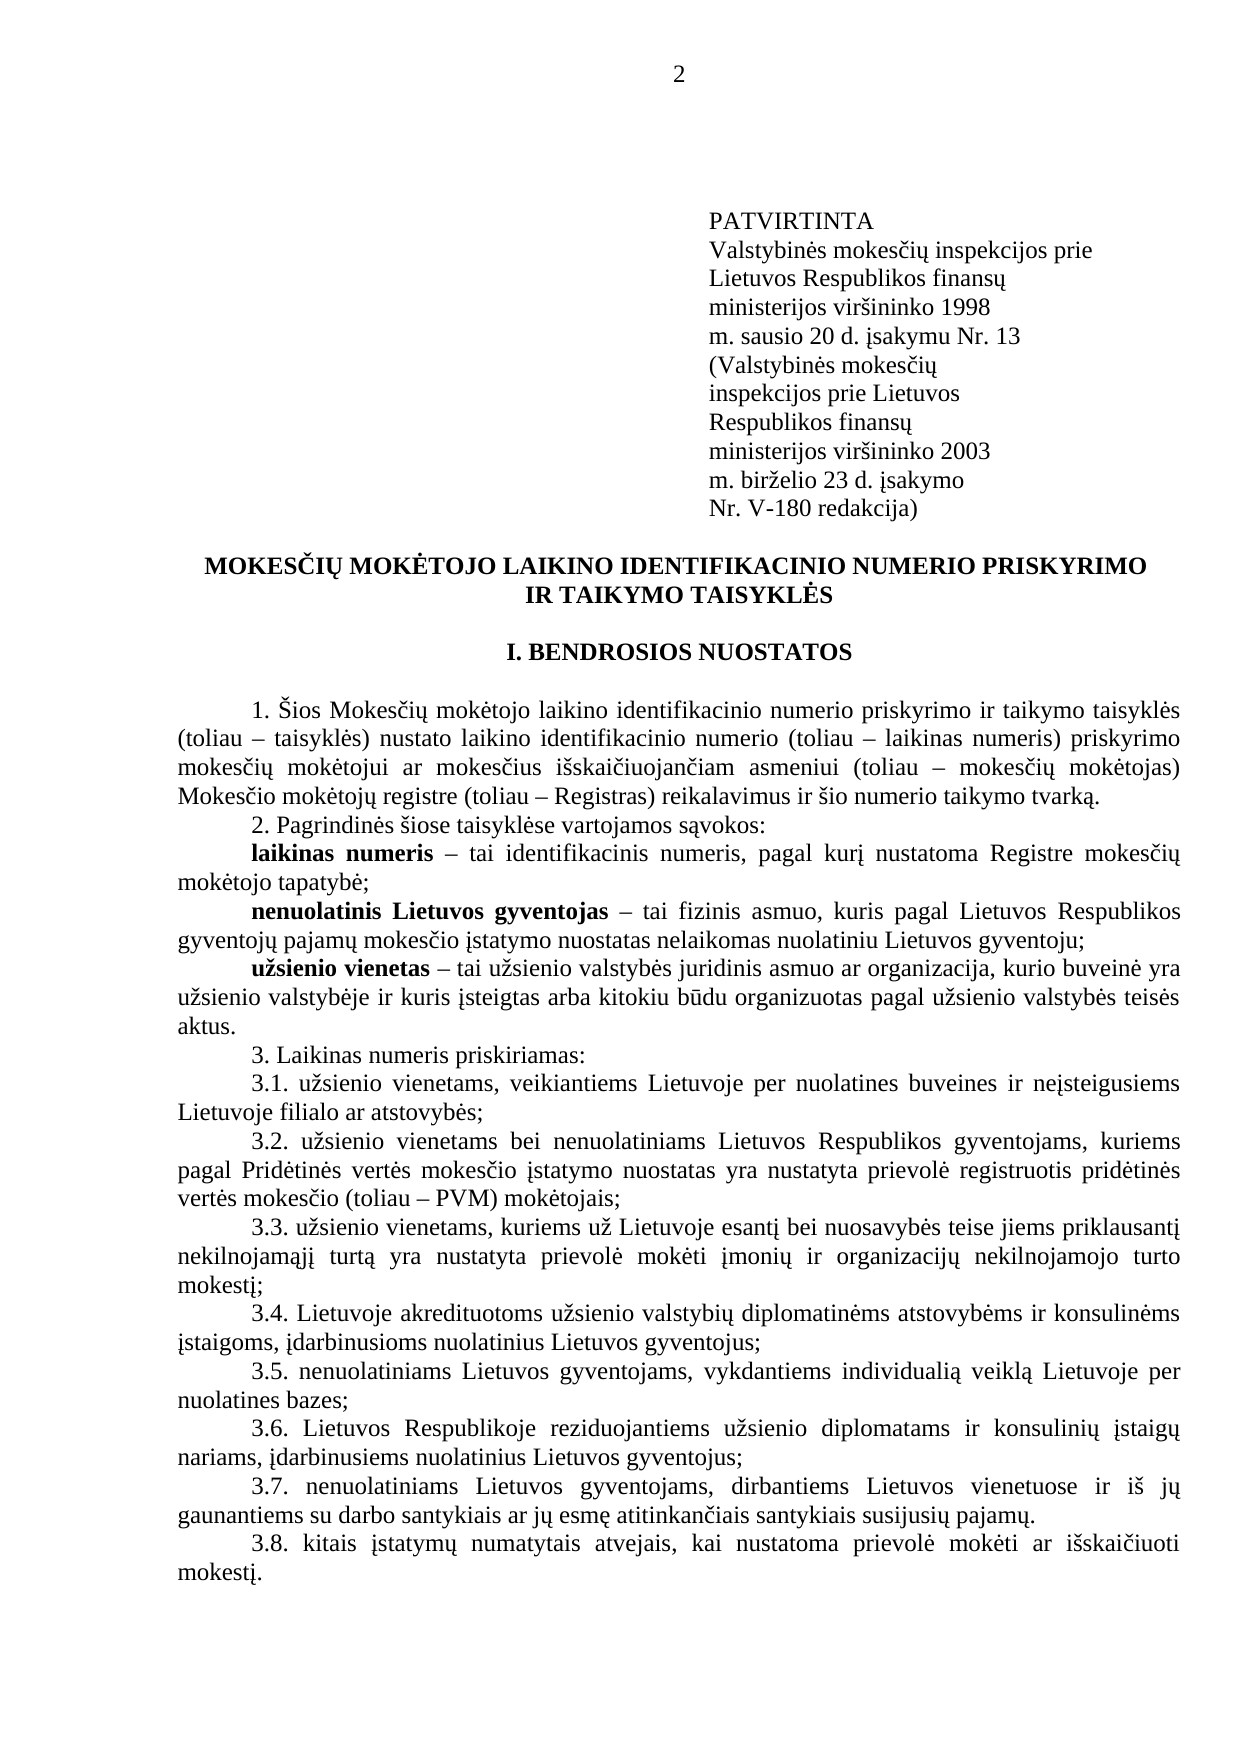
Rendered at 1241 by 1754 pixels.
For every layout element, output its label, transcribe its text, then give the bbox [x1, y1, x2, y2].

text 3.6. Lietuvos Respublikoje reziduojantiems užsienio diplomatams ir konsulinių įstaigų nariams, įdarbinusiems nuolatinius Lietuvos gyventojus; [177, 1413, 1181, 1471]
text 3.3. užsienio vienetams, kuriems už Lietuvoje esantį bei nuosavybės teise jiems priklausantį nekilnojamąjį turtą yra nustatyta prievolė mokėti įmonių ir organizacijų nekilnojamojo turto mokestį; [177, 1212, 1181, 1298]
text m. sausio 20 d. įsakymu Nr. 13 [177, 321, 1181, 350]
text 3.7. nenuolatiniams Lietuvos gyventojams, dirbantiems Lietuvos vienetuose ir iš jų gaunantiems su darbo santykiais ar jų esmę atitinkančiais santykiais susijusių pajamų. [177, 1471, 1181, 1528]
text (Valstybinės mokesčių [177, 350, 1181, 378]
text 3.8. kitais įstatymų numatytais atvejais, kai nustatoma prievolė mokėti ar išskaičiuoti mokestį. [177, 1528, 1181, 1586]
text MOKESČIŲ MOKĖTOJO LAIKINO IDENTIFIKACINIO NUMERIO PRISKYRIMO [177, 551, 1181, 580]
text užsienio vienetas – tai užsienio valstybės juridinis asmuo ar organizacija, kurio buveinė yra užsienio valstybėje ir kuris įsteigtas arba kitokiu būdu organizuotas pagal užsienio valstybės teisės aktus. [177, 953, 1181, 1040]
text inspekcijos prie Lietuvos [177, 378, 1181, 407]
text ministerijos viršininko 2003 [177, 436, 1181, 465]
text PATVIRTINTA [177, 206, 1181, 235]
text 3.5. nenuolatiniams Lietuvos gyventojams, vykdantiems individualią veiklą Lietuvoje per nuolatines bazes; [177, 1356, 1181, 1413]
text 3.1. užsienio vienetams, veikiantiems Lietuvoje per nuolatines buveines ir neįsteigusiems Lietuvoje filialo ar atstovybės; [177, 1068, 1181, 1126]
text 3.4. Lietuvoje akredituotoms užsienio valstybių diplomatinėms atstovybėms ir konsulinėms įstaigoms, įdarbinusioms nuolatinius Lietuvos gyventojus; [177, 1298, 1181, 1356]
text laikinas numeris – tai identifikacinis numeris, pagal kurį nustatoma Registre mokesčių mokėtojo tapatybė; [177, 838, 1181, 896]
text ministerijos viršininko 1998 [177, 292, 1181, 321]
text 3. Laikinas numeris priskiriamas: [177, 1040, 1181, 1068]
text 2. Pagrindinės šiose taisyklėse vartojamos sąvokos: [177, 810, 1181, 838]
text IR TAIKYMO TAISYKLĖS [177, 580, 1181, 608]
text Respublikos finansų [177, 407, 1181, 436]
text nenuolatinis Lietuvos gyventojas – tai fizinis asmuo, kuris pagal Lietuvos Respublikos gyventojų pajamų mokesčio įstatymo nuostatas nelaikomas nuolatiniu Lietuvos gyventoju; [177, 896, 1181, 953]
text Nr. V-180 redakcija) [177, 493, 1181, 522]
text 3.2. užsienio vienetams bei nenuolatiniams Lietuvos Respublikos gyventojams, kuriems pagal Pridėtinės vertės mokesčio įstatymo nuostatas yra nustatyta prievolė registruotis pridėtinės vertės mokesčio (toliau – PVM) mokėtojais; [177, 1126, 1181, 1212]
text 1. Šios Mokesčių mokėtojo laikino identifikacinio numerio priskyrimo ir taikymo taisyklės (toliau – taisyklės) nustato laikino identifikacinio numerio (toliau – laikinas numeris) priskyrimo mokesčių mokėtojui ar mokesčius išskaičiuojančiam asmeniui (toliau – mokesčių mokėtojas) Mokesčio mokėtojų registre (toliau – Registras) reikalavimus ir šio numerio taikymo tvarką. [177, 695, 1181, 810]
text Lietuvos Respublikos finansų [177, 263, 1181, 292]
text I. BENDROSIOS NUOSTATOS [177, 637, 1181, 666]
text Valstybinės mokesčių inspekcijos prie [177, 235, 1181, 263]
text m. birželio 23 d. įsakymo [177, 465, 1181, 493]
